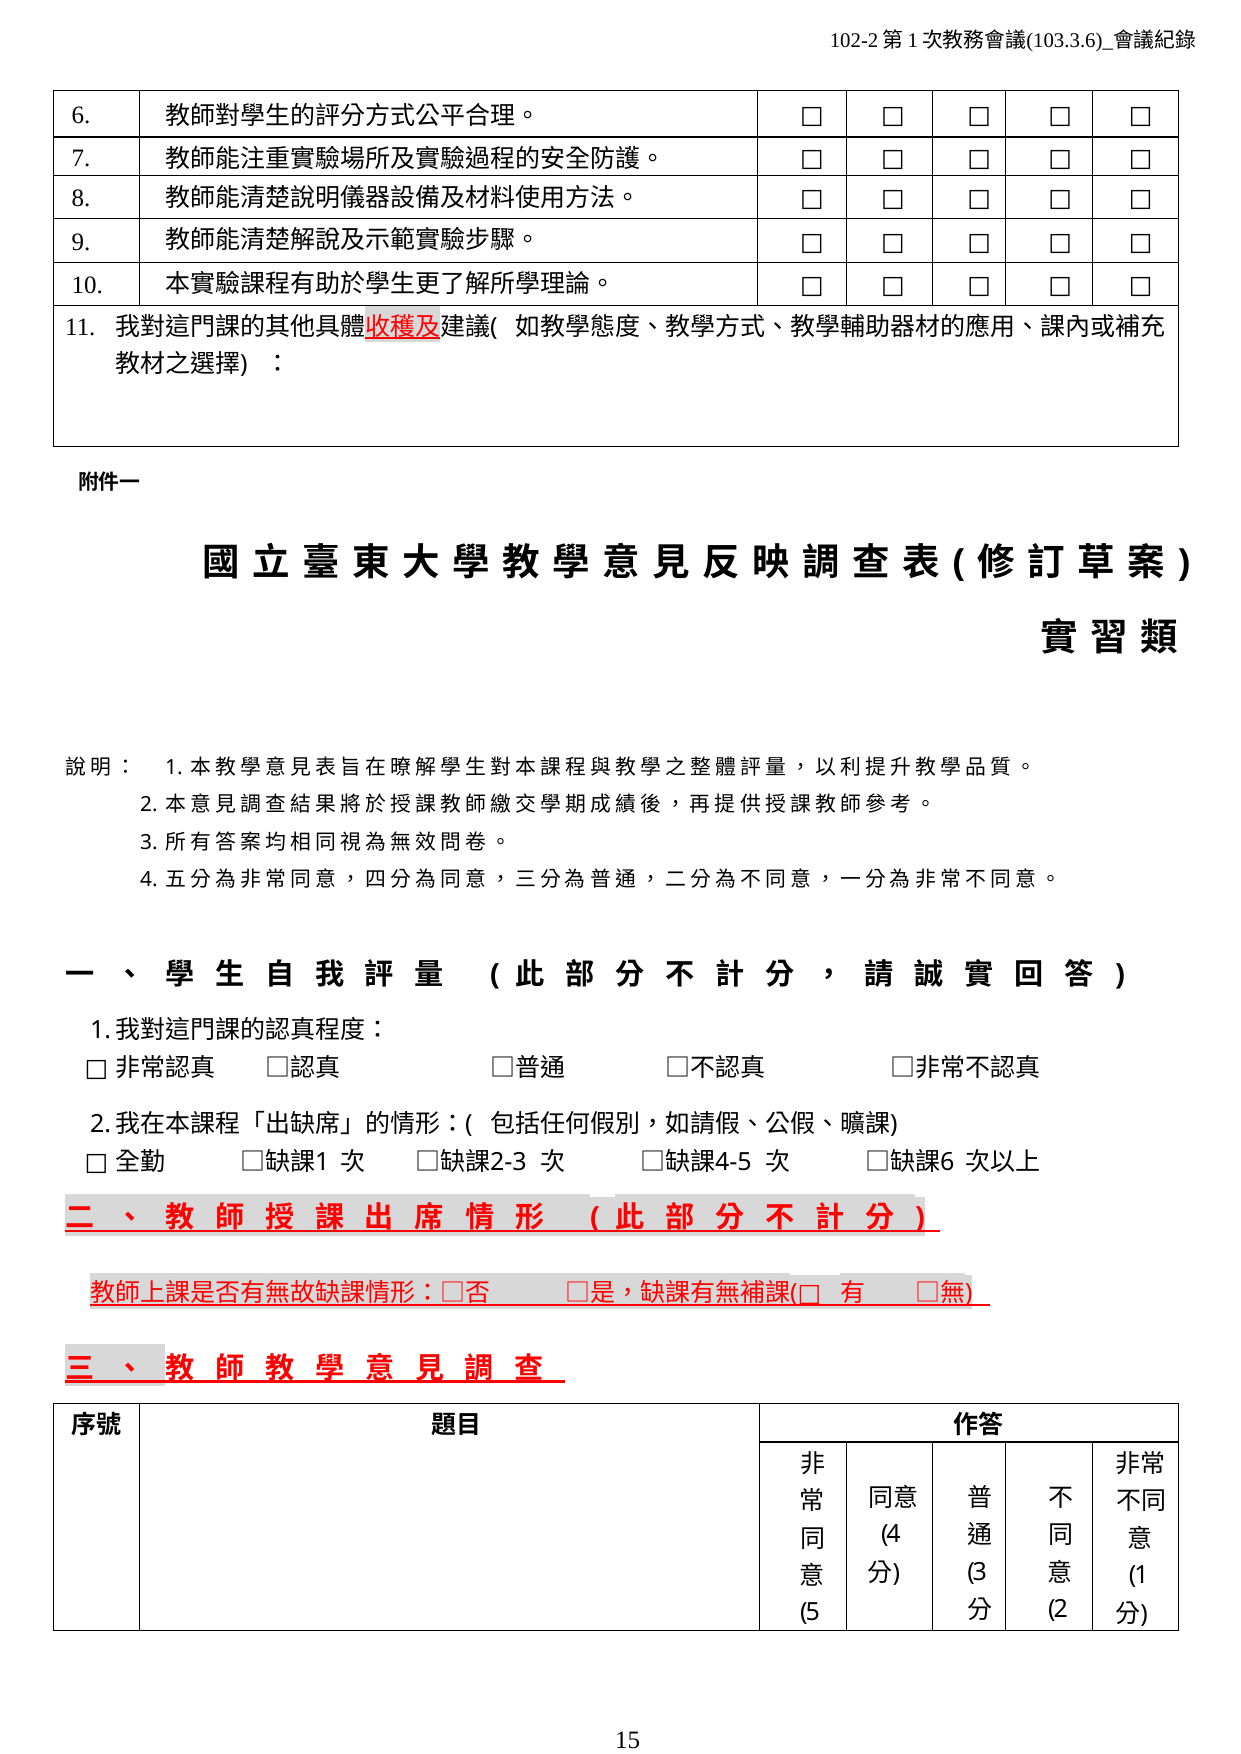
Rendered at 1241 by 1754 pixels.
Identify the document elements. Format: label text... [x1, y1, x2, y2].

table_cell 本實驗課程有助於學生更了解所學理論。 [140, 263, 757, 304]
table_cell □ [1093, 91, 1178, 136]
table_cell 普通 (3分 [933, 1443, 1005, 1630]
table_cell □ [758, 263, 846, 304]
table_cell □ [1006, 176, 1092, 218]
table_header 序號 [54, 1404, 139, 1630]
table_cell 教師能清楚說明儀器設備及材料使用方法。 [140, 176, 757, 218]
table_cell 教師對學生的評分方式公平合理。 [140, 91, 757, 136]
table_cell 非常 不同意 (1分) [1093, 1443, 1178, 1630]
table_cell □ [933, 176, 1005, 218]
table_cell 同意 (4分) [847, 1443, 932, 1630]
table_cell 我對這門課的其他具體收穫及建議(如教學態度、教學方式、教學輔助器材的應用、課內或補充教材之選擇)： [54, 306, 1178, 446]
table_cell □ [933, 138, 1005, 175]
text 一、學生自我評量 (此部分不計分，請誠實回答) [65, 934, 1190, 1009]
table_cell □ [847, 219, 932, 262]
text □非常認真 □認真 □普通 □不認真 □非常不認真 [65, 1047, 1190, 1084]
table_cell [54, 219, 139, 262]
table_cell □ [1093, 219, 1178, 262]
text 附件一 [78, 466, 168, 496]
text □全勤 □缺課1次 □缺課2-3次 □缺課4-5次 □缺課6次以上 [65, 1140, 1190, 1178]
table_cell [54, 138, 139, 175]
table_cell □ [933, 219, 1005, 262]
text 教師上課是否有無故缺課情形：□否 □是，缺課有無補課(□有 □無) [65, 1253, 1190, 1328]
table_header 題目 [140, 1404, 759, 1630]
text 2.本意見調查結果將於授課教師繳交學期成績後，再提供授課教師參考。 [139, 784, 1190, 822]
text 國立臺東大學教學意見反映調查表(修訂草案) 實習類 [65, 522, 1190, 672]
table_cell □ [1006, 263, 1092, 304]
table_cell □ [1006, 91, 1092, 136]
table_cell □ [1006, 219, 1092, 262]
table_cell [54, 91, 139, 136]
table_cell □ [1093, 138, 1178, 175]
table_cell 教師能注重實驗場所及實驗過程的安全防護。 [140, 138, 757, 175]
table_cell □ [847, 138, 932, 175]
table_cell [54, 176, 139, 218]
table_cell □ [933, 263, 1005, 304]
table_header 作答 [760, 1404, 1178, 1441]
text 4.五分為非常同意，四分為同意，三分為普通，二分為不同意，一分為非常不同意。 [139, 859, 1190, 897]
table_cell □ [847, 91, 932, 136]
table_cell □ [758, 176, 846, 218]
table_cell □ [1093, 263, 1178, 304]
text 3.所有答案均相同視為無效問卷。 [139, 822, 1190, 859]
text 說明： 1.本教學意見表旨在暸解學生對本課程與教學之整體評量，以利提升教學品質。 [65, 747, 1190, 784]
table_cell □ [847, 176, 932, 218]
text 二、教師授課出席情形 (此部分不計分) [65, 1178, 1190, 1253]
table_cell □ [1006, 138, 1092, 175]
table_cell □ [1093, 176, 1178, 218]
text 三、教師教學意見調查 [65, 1328, 1190, 1403]
table_cell □ [758, 219, 846, 262]
table_cell □ [758, 138, 846, 175]
table_cell □ [758, 91, 846, 136]
table_cell [54, 263, 139, 304]
table_cell 教師能清楚解說及示範實驗步驟。 [140, 219, 757, 262]
text 1.我對這門課的認真程度： [69, 1009, 1190, 1047]
text 2.我在本課程「出缺席」的情形：(包括任何假別，如請假、公假、曠課) [68, 1103, 1190, 1140]
table_cell 非常 同意 (5 [760, 1443, 846, 1630]
table_cell 不同意 (2 [1006, 1443, 1092, 1630]
table_cell □ [933, 91, 1005, 136]
table_cell □ [847, 263, 932, 304]
